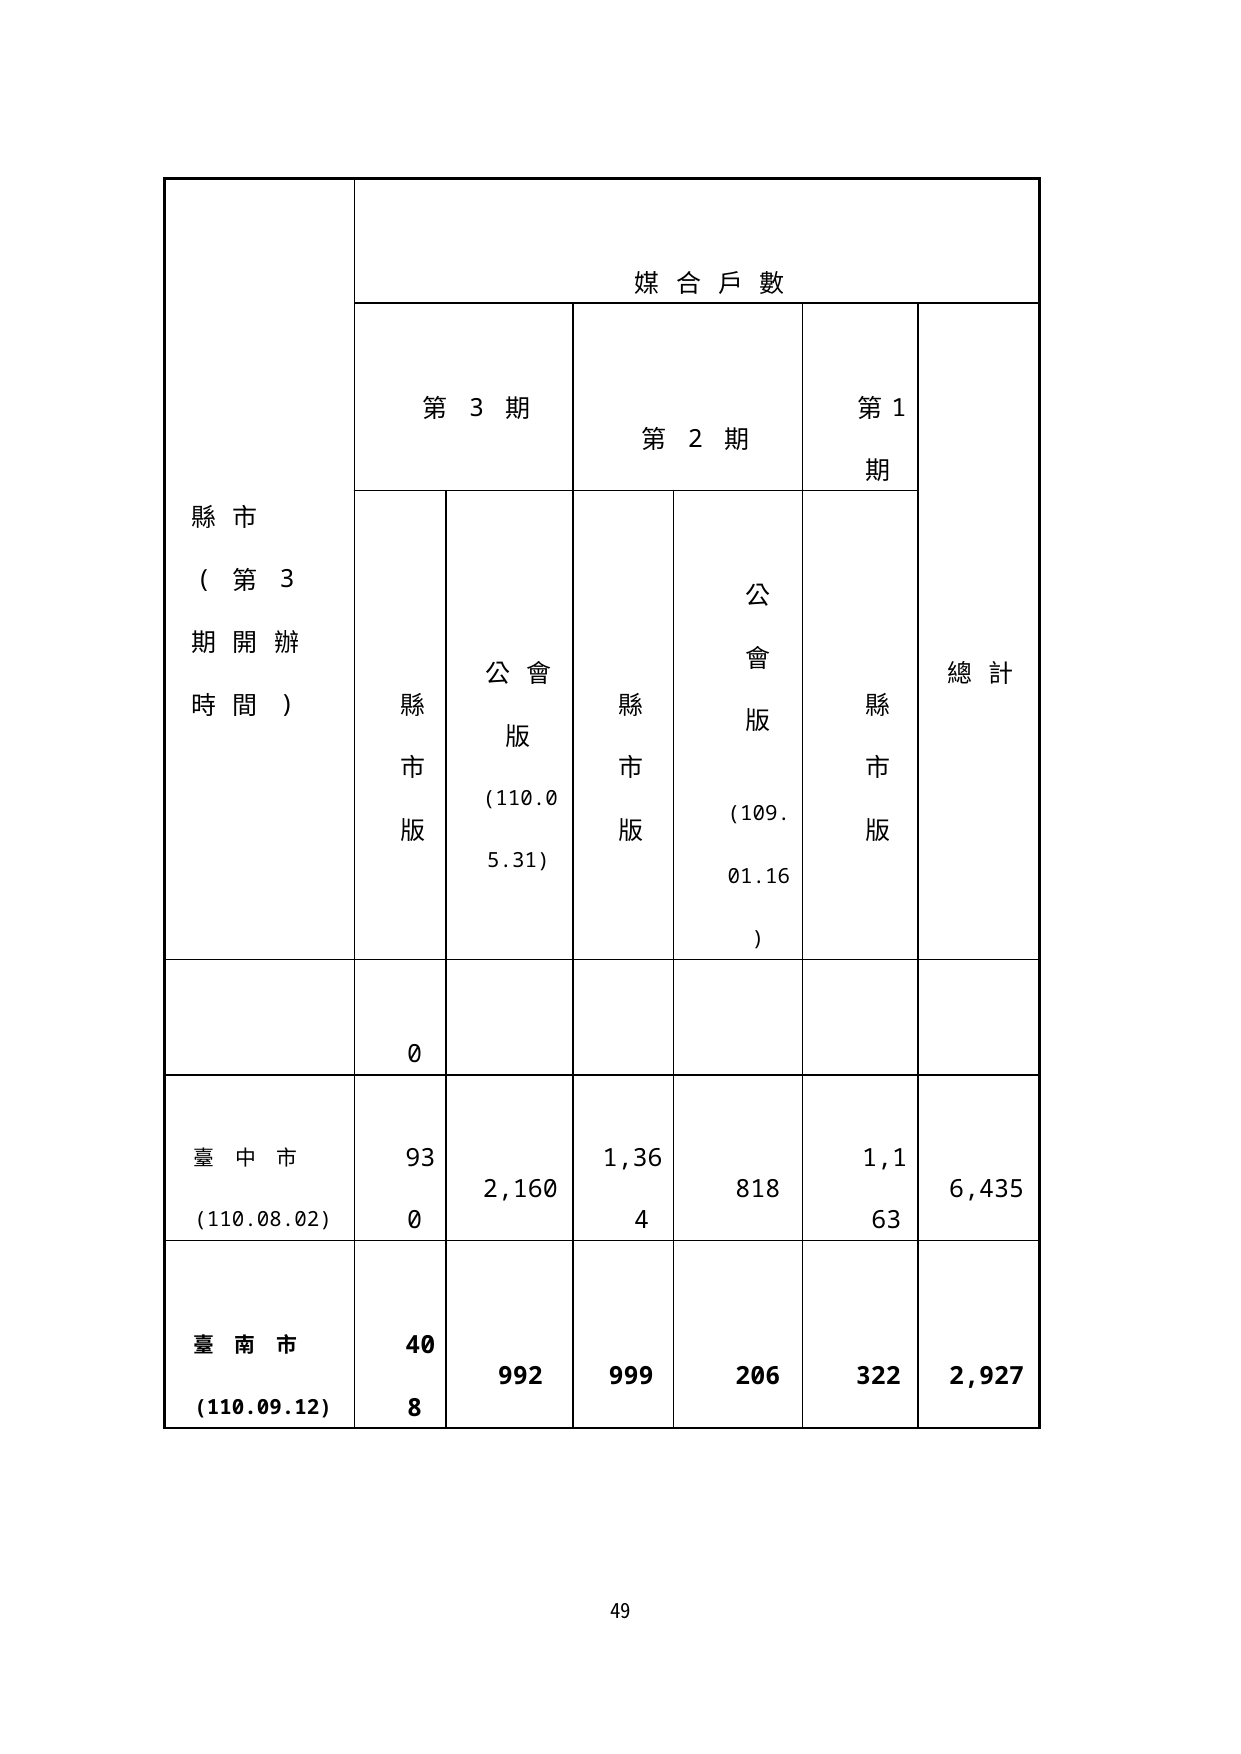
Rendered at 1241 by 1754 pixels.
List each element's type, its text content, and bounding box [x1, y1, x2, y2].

table_cell 992 [447, 1241, 572, 1427]
table_cell 999 [574, 1241, 673, 1427]
table_cell 第2期 [574, 304, 802, 490]
table_cell 930 [355, 1076, 445, 1240]
table_cell [574, 960, 673, 1074]
table_cell [674, 960, 802, 1074]
table_cell 2,927 [919, 1241, 1038, 1427]
table_header 媒合戶數 [355, 180, 1038, 302]
table_cell [166, 960, 354, 1074]
table_cell 第3期 [355, 304, 572, 490]
table_cell 6,435 [919, 1076, 1038, 1240]
table_cell 206 [674, 1241, 802, 1427]
table_cell 公會版(110.05.31) [447, 491, 572, 958]
table_cell 縣市版 [355, 491, 445, 958]
table_cell 1,163 [803, 1076, 917, 1240]
table_cell 公會版 (109.01.16) [674, 491, 802, 958]
table_cell [447, 960, 572, 1074]
table_cell 縣市版 [574, 491, 673, 958]
table_header 縣市(第3期開辦時間) [166, 180, 354, 958]
table_cell 408 [355, 1241, 445, 1427]
table_cell 1,364 [574, 1076, 673, 1240]
table_cell 818 [674, 1076, 802, 1240]
table_cell [919, 960, 1038, 1074]
table_cell 縣市版 [803, 491, 917, 958]
table_cell 總計 [919, 304, 1038, 958]
table_cell 臺中市(110.08.02) [166, 1076, 354, 1240]
table_cell 2,160 [447, 1076, 572, 1240]
table_cell 臺南市(110.09.12) [166, 1241, 354, 1427]
table_cell 0 [355, 960, 445, 1074]
table_cell [803, 960, 917, 1074]
table_cell 第1期 [803, 304, 917, 490]
table_cell 322 [803, 1241, 917, 1427]
